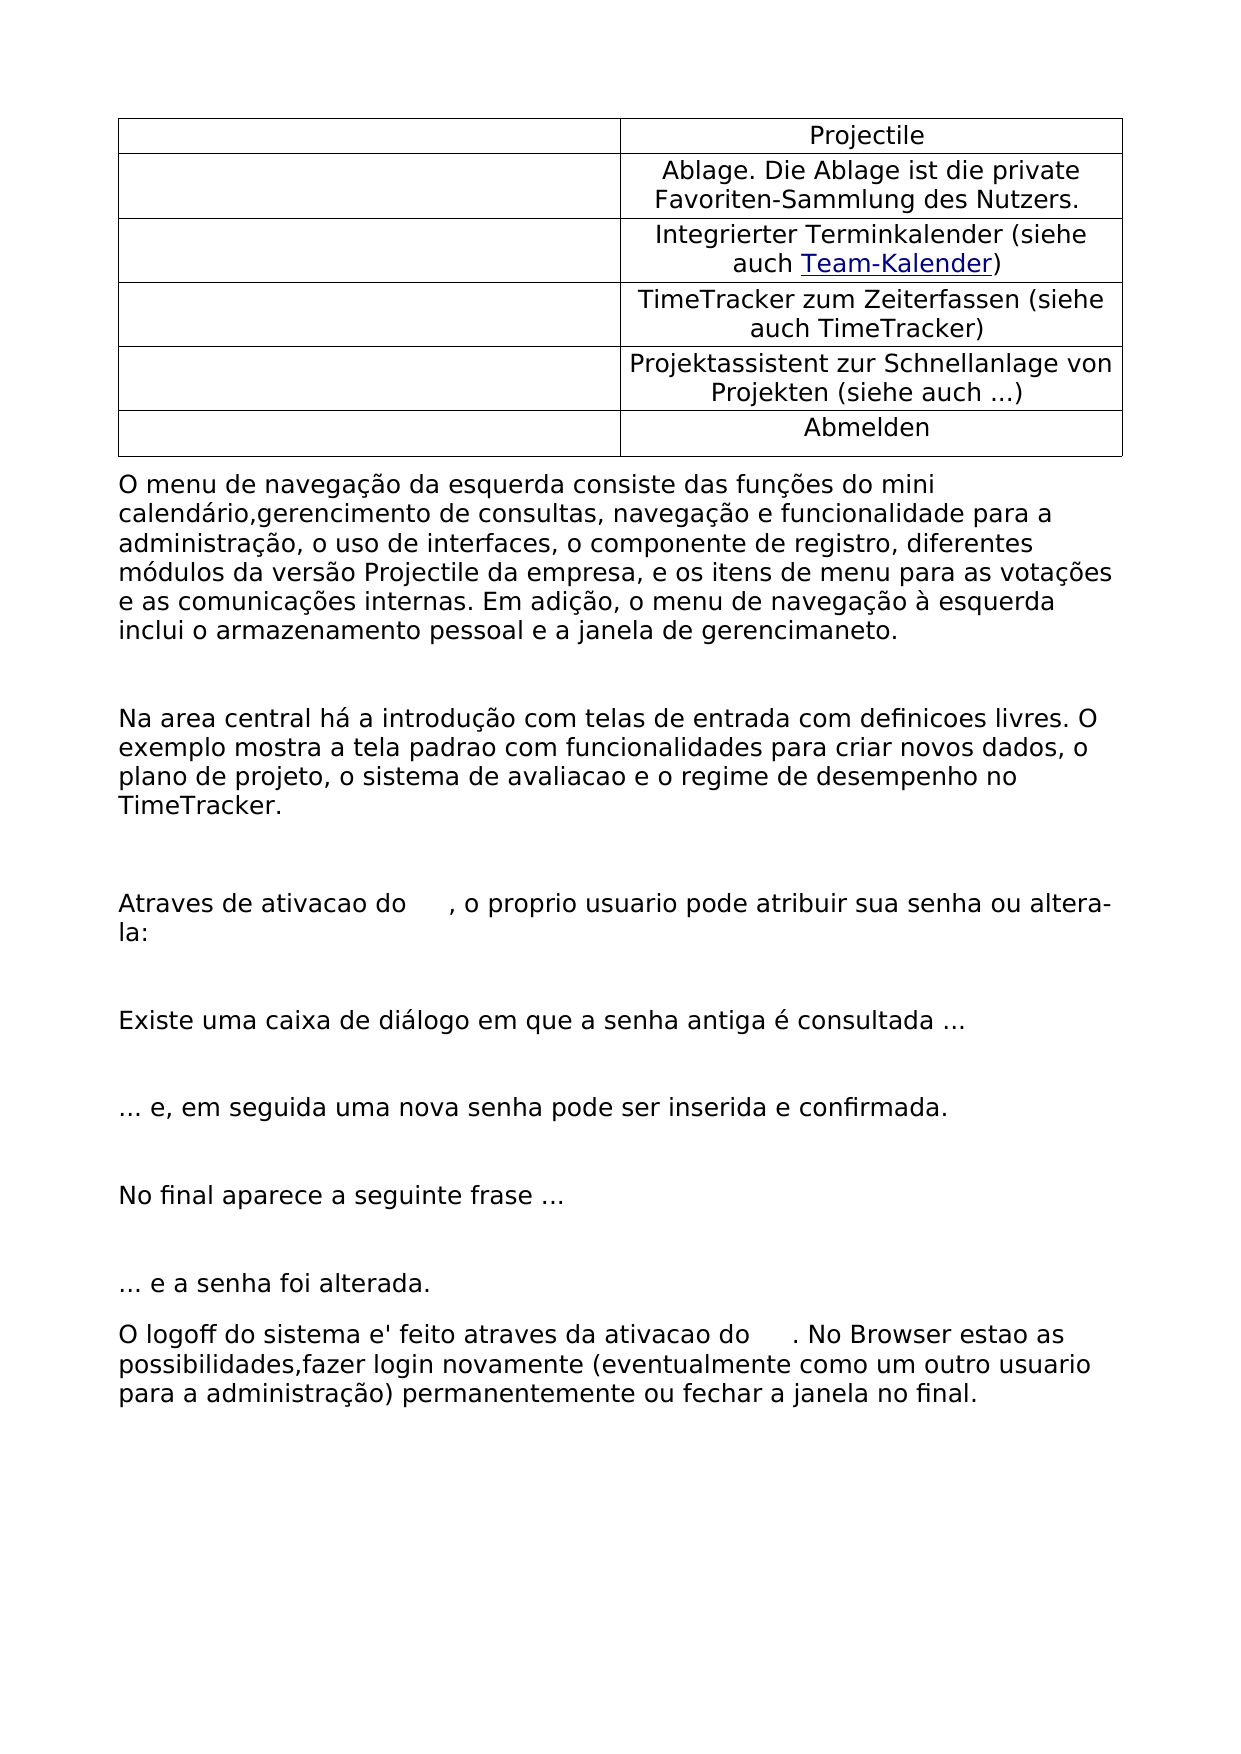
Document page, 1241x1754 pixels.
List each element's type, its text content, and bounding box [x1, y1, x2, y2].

table_cell [119, 154, 620, 217]
text No final aparece a seguinte frase ... [118, 1181, 1122, 1210]
text Existe uma caixa de diálogo em que a senha antiga é consultada ... [118, 1006, 1122, 1035]
table_cell Integrierter Terminkalender (siehe auch Team-Kalender) [621, 219, 1122, 282]
table_cell Abmelden [621, 411, 1122, 456]
table_cell [119, 411, 620, 456]
table_cell Projectile [621, 119, 1122, 153]
table_cell [119, 347, 620, 410]
text O menu de navegação da esquerda consiste das funções do mini calendário,gerencimento de consultas, navegação e funcionalidade para a administração, o uso de interfaces, o componente de registro, diferentes módulos da versão Projectile da empresa, e os itens de menu para as votações e as comunicações internas. Em adição, o menu de navegação à esquerda inclui o armazenamento pessoal e a janela de gerencimaneto. [118, 471, 1122, 646]
table_cell Ablage. Die Ablage ist die private Favoriten-Sammlung des Nutzers. [621, 154, 1122, 217]
table_cell Projektassistent zur Schnellanlage von Projekten (siehe auch ...) [621, 347, 1122, 410]
text ... e, em seguida uma nova senha pode ser inserida e confirmada. [118, 1094, 1122, 1123]
table_cell [119, 119, 620, 153]
text ... e a senha foi alterada. [118, 1269, 1122, 1298]
text Na area central há a introdução com telas de entrada com definicoes livres. O exemplo mostra a tela padrao com funcionalidades para criar novos dados, o plano de projeto, o sistema de avaliacao e o regime de desempenho no TimeTracker. [118, 704, 1122, 821]
text Atraves de ativacao do , o proprio usuario pode atribuir sua senha ou altera-la: [118, 879, 1122, 948]
table_cell [119, 283, 620, 346]
table_cell TimeTracker zum Zeiterfassen (siehe auch TimeTracker) [621, 283, 1122, 346]
table_cell [119, 219, 620, 282]
text O logoff do sistema e' feito atraves da ativacao do . No Browser estao as possibilidades,fazer login novamente (eventualmente como um outro usuario para a administração) permanentemente ou fechar a janela no final. [118, 1311, 1122, 1408]
